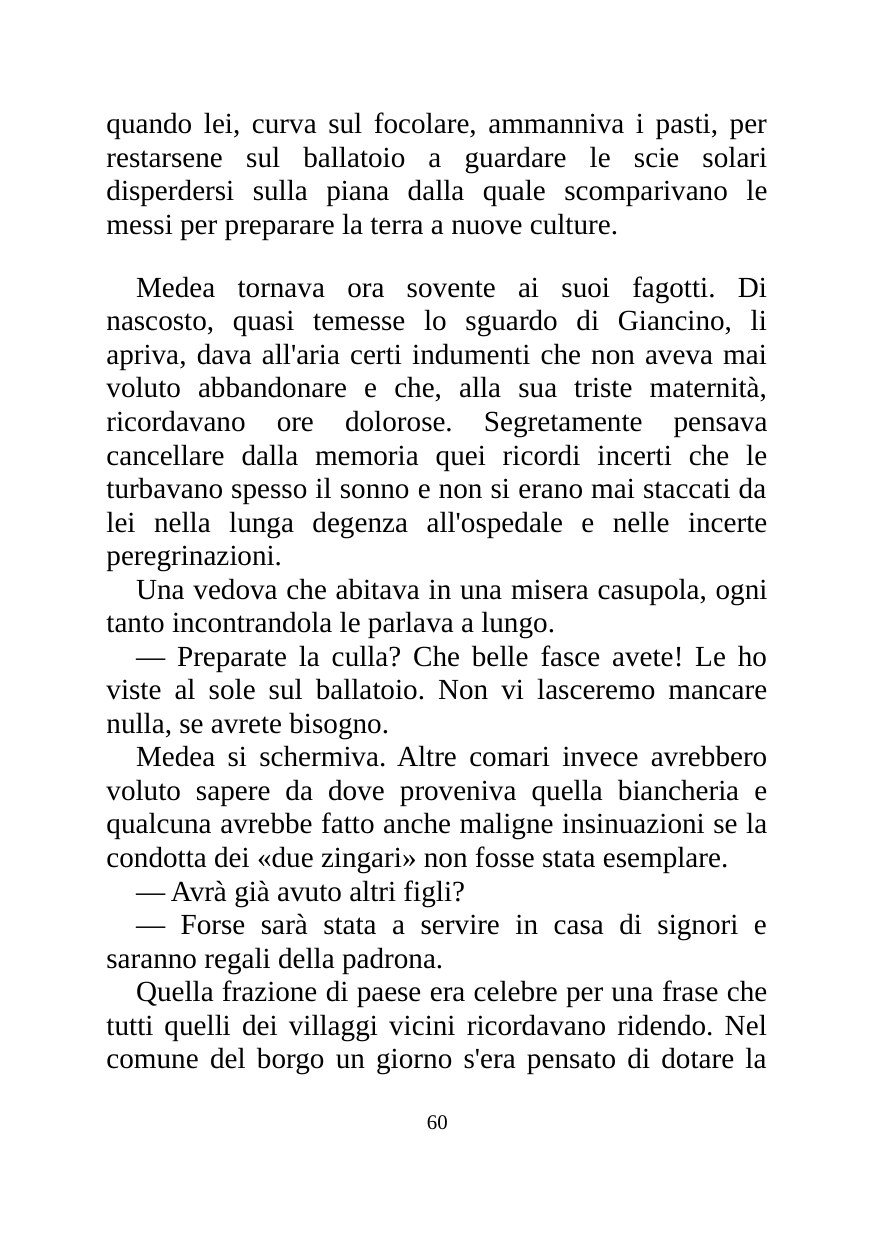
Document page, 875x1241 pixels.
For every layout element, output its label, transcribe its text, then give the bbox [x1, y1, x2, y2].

text — Forse sarà stata a servire in casa di signori e saranno regali della padrona. [106, 907, 768, 974]
text — Avrà già avuto altri figli? [106, 874, 768, 907]
text Medea tornava ora sovente ai suoi fagotti. Di nascosto, quasi temesse lo sguardo di Giancino, li apriva, dava all'aria certi indumenti che non aveva mai voluto abbandonare e che, alla sua triste maternità, ricordavano ore dolorose. Segretamente pensava cancellare dalla memoria quei ricordi incerti che le turbavano spesso il sonno e non si erano mai staccati da lei nella lunga degenza all'ospedale e nelle incerte peregrinazioni. [106, 270, 768, 572]
text Quella frazione di paese era celebre per una frase che tutti quelli dei villaggi vicini ricordavano ridendo. Nel comune del borgo un giorno s'era pensato di dotare la [106, 974, 768, 1075]
text quando lei, curva sul focolare, ammanniva i pasti, per restarsene sul ballatoio a guardare le scie solari disperdersi sulla piana dalla quale scomparivano le messi per preparare la terra a nuove culture. [106, 106, 768, 240]
text Una vedova che abitava in una misera casupola, ogni tanto incontrandola le parlava a lungo. [106, 572, 768, 639]
text Medea si schermiva. Altre comari invece avrebbero voluto sapere da dove proveniva quella biancheria e qualcuna avrebbe fatto anche maligne insinuazioni se la condotta dei «due zingari» non fosse stata esemplare. [106, 739, 768, 874]
text — Preparate la culla? Che belle fasce avete! Le ho viste al sole sul ballatoio. Non vi lasceremo mancare nulla, se avrete bisogno. [106, 639, 768, 739]
